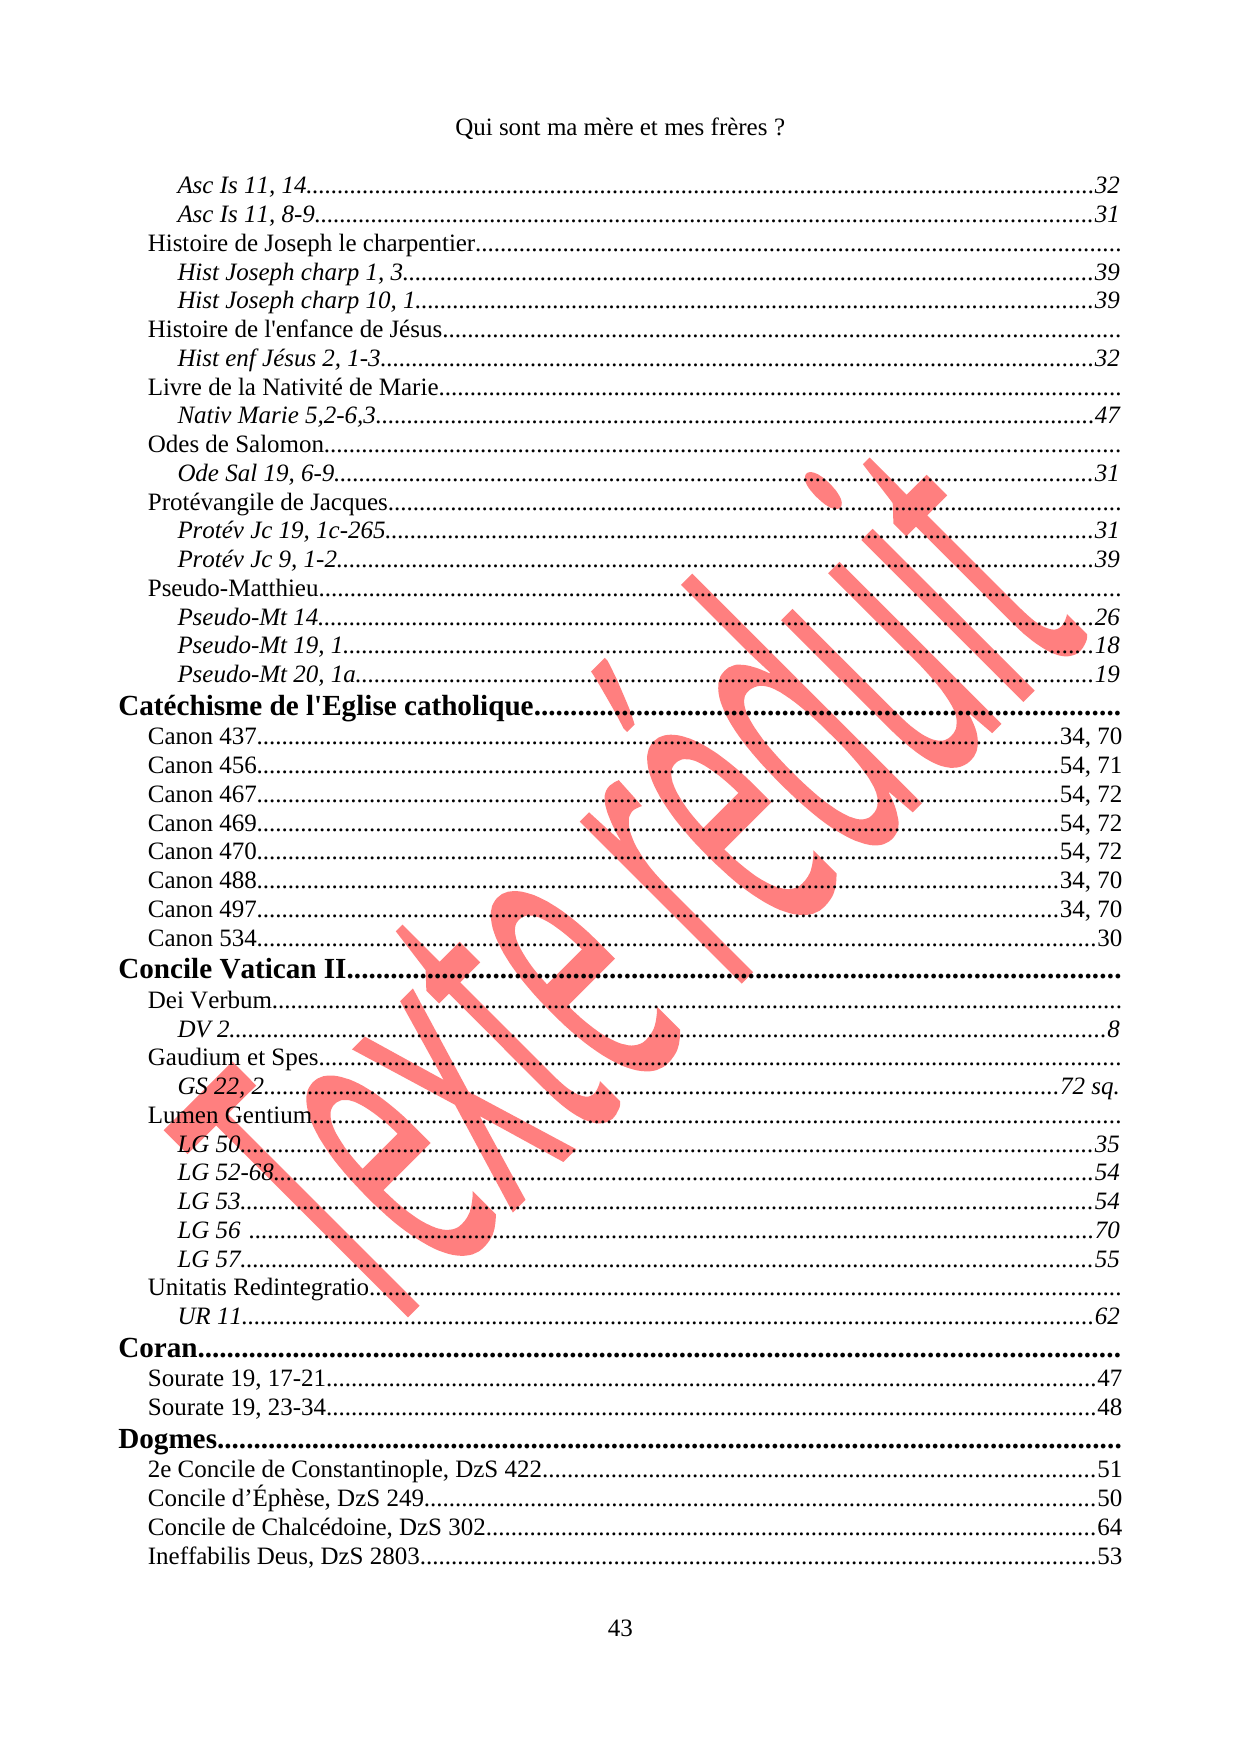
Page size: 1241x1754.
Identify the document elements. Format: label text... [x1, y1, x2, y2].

text GS 22, 2 72 sq. [177, 1071, 1122, 1100]
text Canon 470 54, 72 [148, 836, 1122, 865]
text Lumen Gentium [148, 1100, 1122, 1129]
text Pseudo-Matthieu [148, 573, 1122, 602]
text Canon 469 54, 72 [148, 808, 1122, 836]
text Concile d’Éphèse, DzS 249 50 [148, 1483, 1122, 1512]
text Hist Joseph charp 10, 1 39 [177, 285, 1122, 314]
text LG 52-68 54 [177, 1157, 1122, 1186]
text Livre de la Nativité de Marie [148, 372, 1122, 400]
text LG 53 54 [177, 1186, 1122, 1215]
text Canon 437 34, 70 [148, 721, 1122, 750]
text Hist enf Jésus 2, 1-3 32 [177, 343, 1122, 372]
text Coran [118, 1330, 1122, 1363]
text Concile de Chalcédoine, DzS 302 64 [148, 1512, 1122, 1541]
text Histoire de l'enfance de Jésus [148, 314, 1122, 343]
text Dogmes [118, 1421, 1122, 1454]
text Canon 534 30 [148, 923, 1122, 951]
text Unitatis Redintegratio [148, 1272, 1122, 1301]
text LG 50 35 [177, 1129, 1122, 1157]
text LG 57 55 [177, 1244, 1122, 1272]
text DV 2 8 [177, 1014, 1122, 1042]
text Pseudo-Mt 14 26 [177, 602, 1122, 630]
text Odes de Salomon [148, 429, 1122, 458]
text LG 56 70 [177, 1215, 1122, 1244]
text Sourate 19, 23-34 48 [148, 1392, 1122, 1421]
text Catéchisme de l'Eglise catholique [118, 688, 1122, 721]
text Canon 467 54, 72 [148, 779, 1122, 808]
text Protév Jc 9, 1-2 39 [177, 544, 1122, 573]
text 2e Concile de Constantinople, DzS 422 51 [148, 1454, 1122, 1483]
text Canon 488 34, 70 [148, 865, 1122, 894]
text UR 11 62 [177, 1301, 1122, 1330]
text Canon 497 34, 70 [148, 894, 1122, 923]
text Asc Is 11, 14 32 [177, 170, 1122, 199]
text Pseudo-Mt 20, 1a 19 [177, 659, 1122, 688]
text Protévangile de Jacques [148, 487, 1122, 515]
text Histoire de Joseph le charpentier [148, 228, 1122, 257]
text Sourate 19, 17-21 47 [148, 1363, 1122, 1392]
text Concile Vatican II [118, 951, 1122, 985]
text Ineffabilis Deus, DzS 2803 53 [148, 1541, 1122, 1569]
text Canon 456 54, 71 [148, 750, 1122, 779]
text Asc Is 11, 8-9 31 [177, 199, 1122, 228]
text Hist Joseph charp 1, 3 39 [177, 257, 1122, 285]
text Pseudo-Mt 19, 1 18 [177, 630, 1122, 659]
text Ode Sal 19, 6-9 31 [177, 458, 1122, 487]
text Protév Jc 19, 1c-265 31 [177, 515, 1122, 544]
text Nativ Marie 5,2-6,3 47 [177, 400, 1122, 429]
text Dei Verbum [148, 985, 1122, 1014]
text Gaudium et Spes [148, 1042, 1122, 1071]
